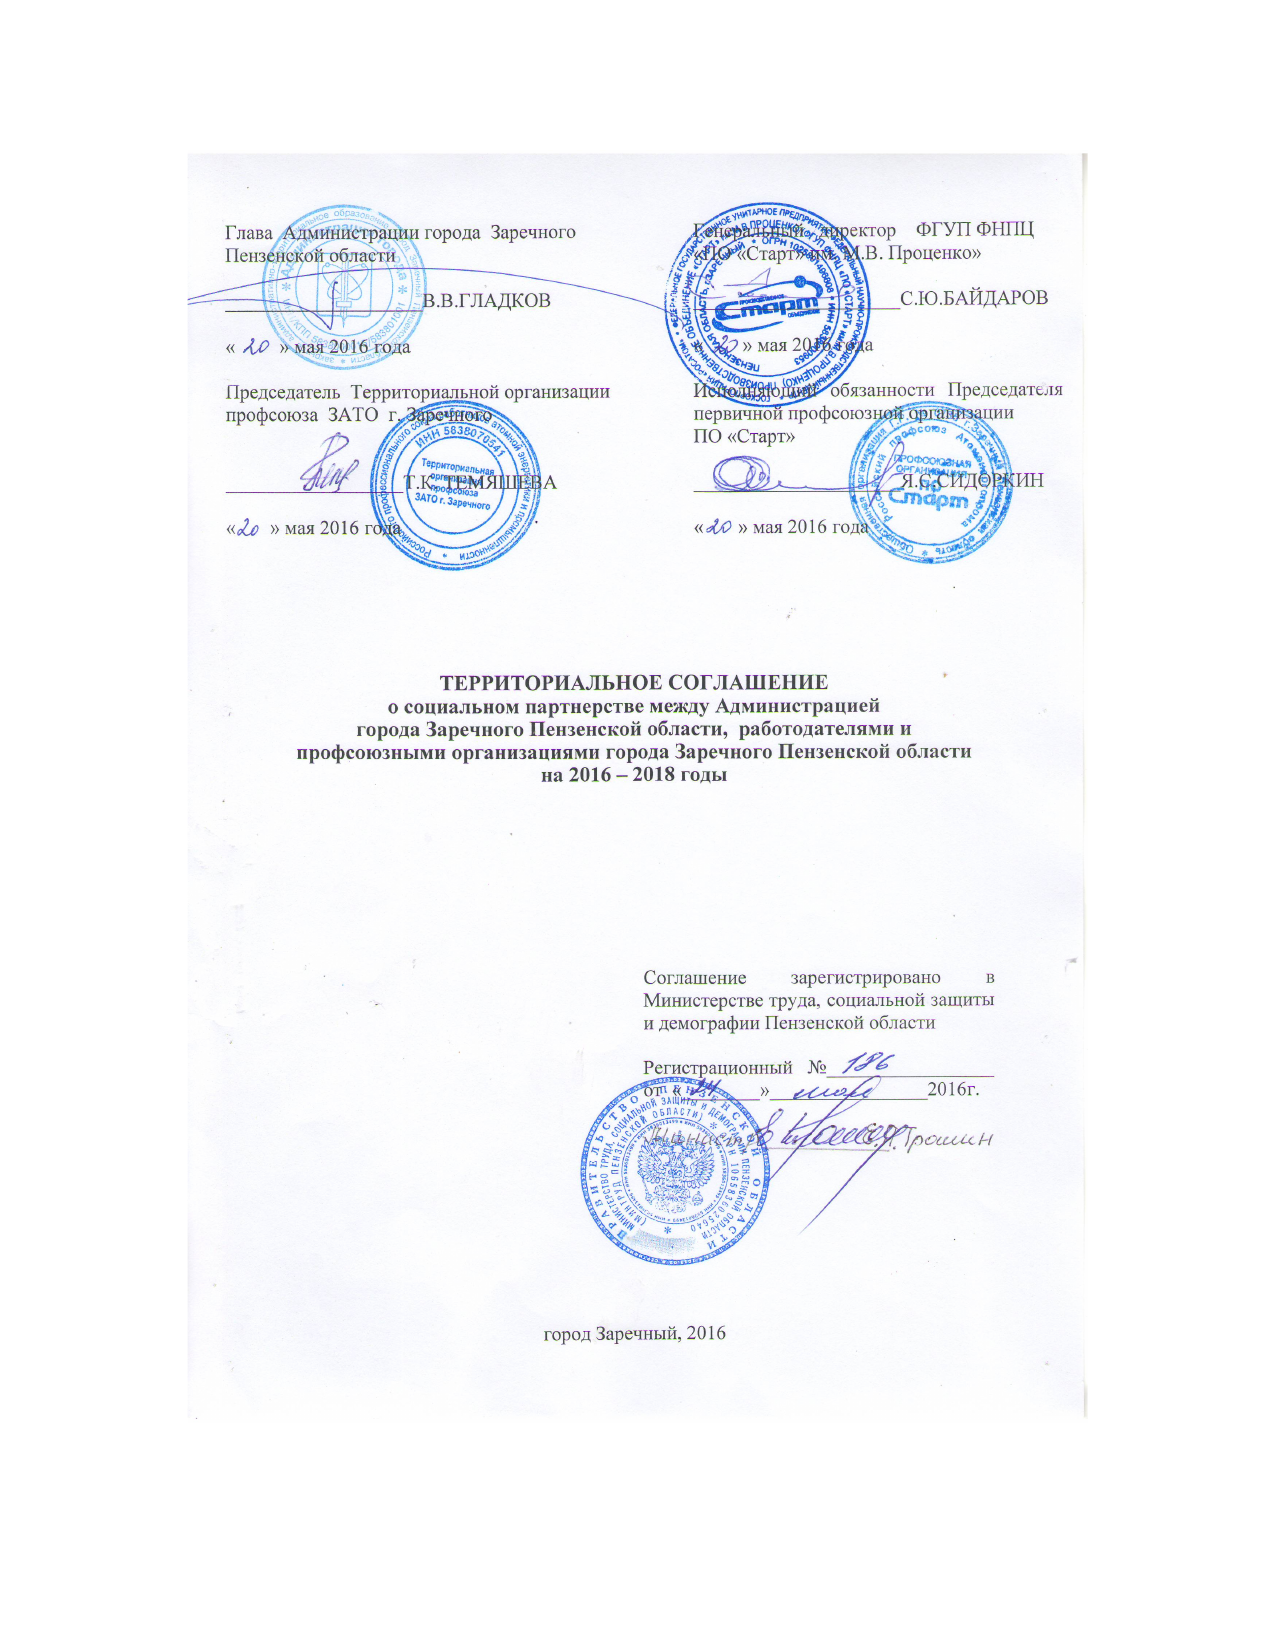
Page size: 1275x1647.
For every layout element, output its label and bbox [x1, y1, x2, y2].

picture [187, 150, 1088, 1423]
